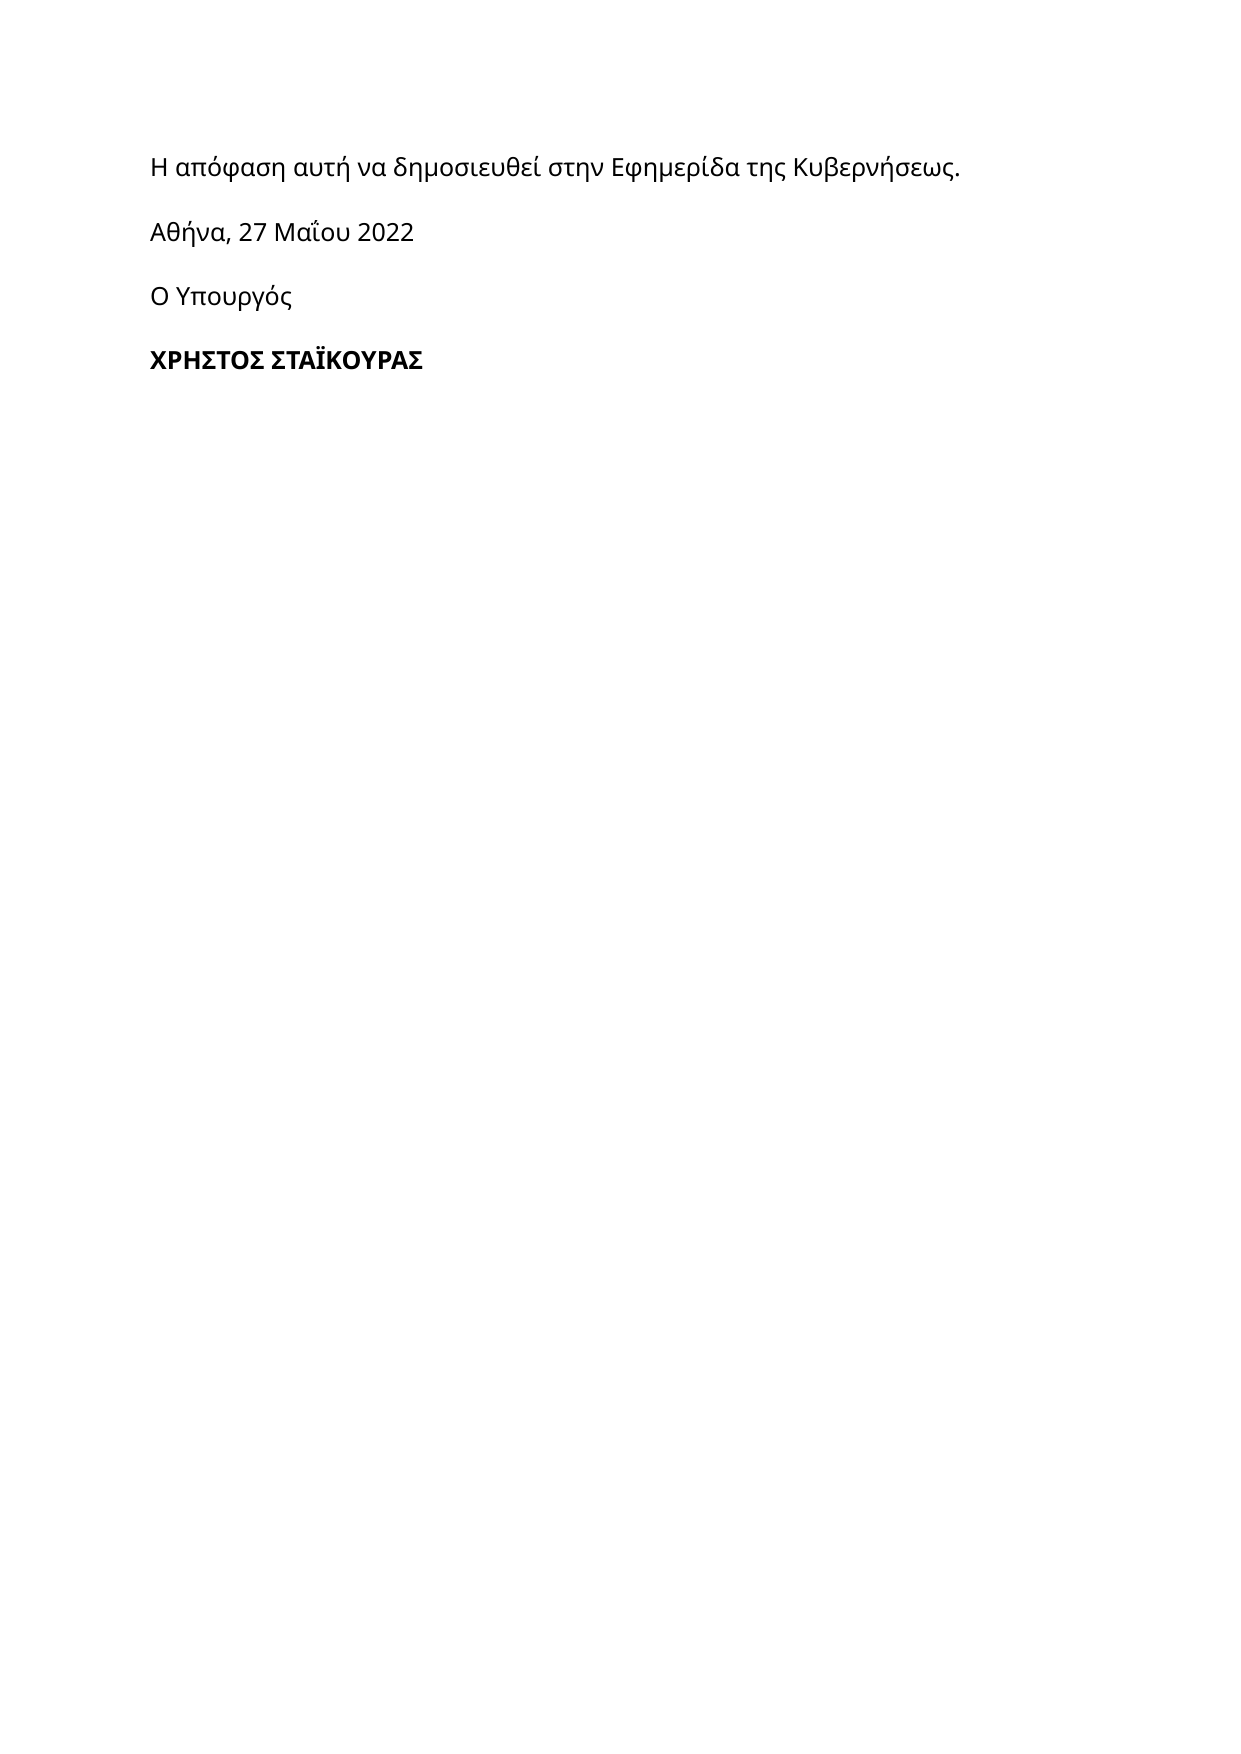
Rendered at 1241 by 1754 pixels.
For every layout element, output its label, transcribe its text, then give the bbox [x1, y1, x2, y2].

text Αθήνα, 27 Μαΐου 2022 [150, 214, 1090, 248]
text Ο Υπουργός [150, 278, 1090, 312]
text ΧΡΗΣΤΟΣ ΣΤΑΪΚΟΥΡΑΣ [150, 342, 1090, 377]
text Η απόφαση αυτή να δημοσιευθεί στην Εφημερίδα της Κυβερνήσεως. [150, 150, 1090, 184]
